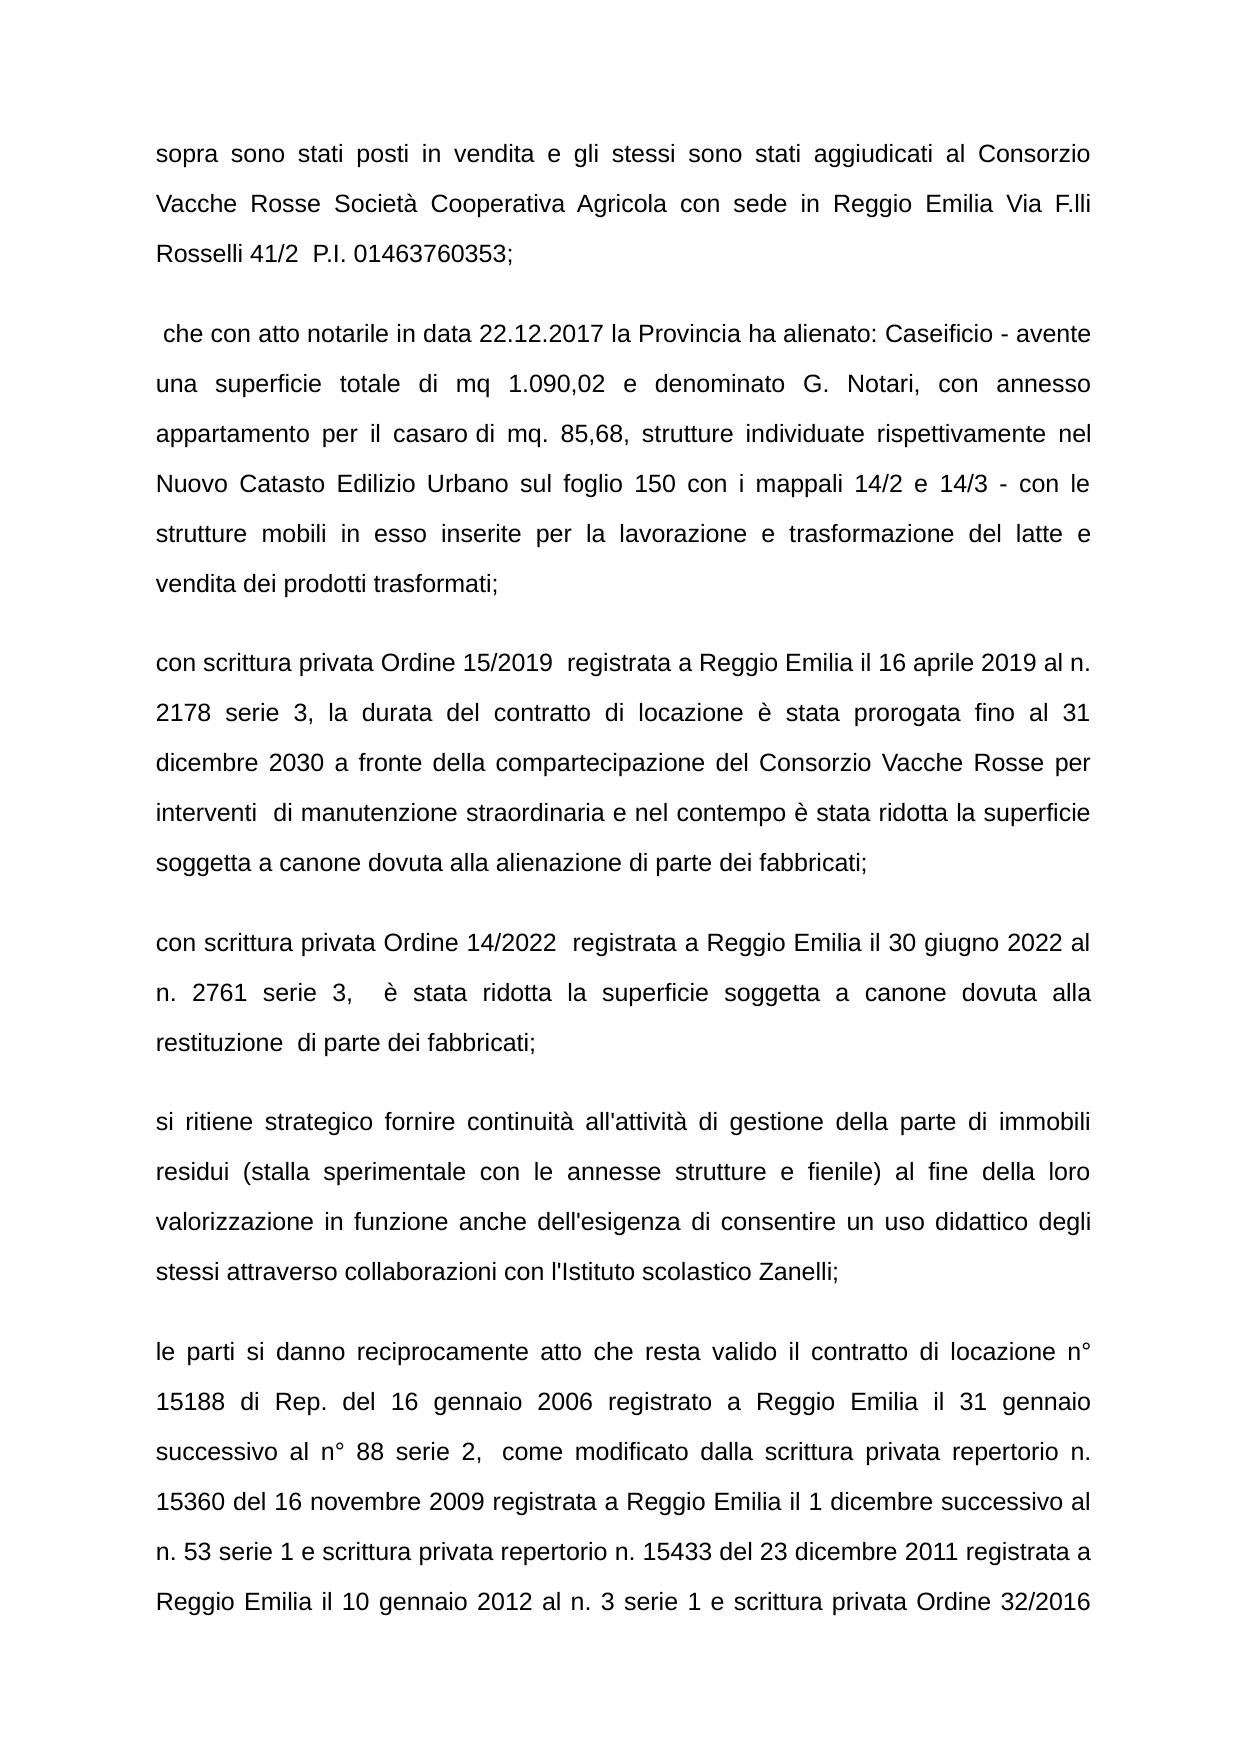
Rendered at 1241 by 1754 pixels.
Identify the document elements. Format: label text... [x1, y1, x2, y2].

text con scrittura privata Ordine 14/2022 registrata a Reggio Emilia il 30 giugno 2022 al n. 2761 serie 3, è stata ridotta la superficie soggetta a canone dovuta alla restituzione di parte dei fabbricati; [156, 907, 1093, 1057]
text sopra sono stati posti in vendita e gli stessi sono stati aggiudicati al Consorzio Vacche Rosse Società Cooperativa Agricola con sede in Reggio Emilia Via F.lli Rosselli 41/2 P.I. 01463760353; [156, 118, 1093, 268]
text le parti si danno reciprocamente atto che resta valido il contratto di locazione n° 15188 di Rep. del 16 gennaio 2006 registrato a Reggio Emilia il 31 gennaio successivo al n° 88 serie 2, come modificato dalla scrittura privata repertorio n. 15360 del 16 novembre 2009 registrata a Reggio Emilia il 1 dicembre successivo al n. 53 serie 1 e scrittura privata repertorio n. 15433 del 23 dicembre 2011 registrata a Reggio Emilia il 10 gennaio 2012 al n. 3 serie 1 e scrittura privata Ordine 32/2016 [156, 1316, 1093, 1616]
text con scrittura privata Ordine 15/2019 registrata a Reggio Emilia il 16 aprile 2019 al n. 2178 serie 3, la durata del contratto di locazione è stata prorogata fino al 31 dicembre 2030 a fronte della compartecipazione del Consorzio Vacche Rosse per interventi di manutenzione straordinaria e nel contempo è stata ridotta la superficie soggetta a canone dovuta alla alienazione di parte dei fabbricati; [156, 627, 1093, 877]
text si ritiene strategico fornire continuità all'attività di gestione della parte di immobili residui (stalla sperimentale con le annesse strutture e fienile) al fine della loro valorizzazione in funzione anche dell'esigenza di consentire un uso didattico degli stessi attraverso collaborazioni con l'Istituto scolastico Zanelli; [156, 1086, 1093, 1286]
text che con atto notarile in data 22.12.2017 la Provincia ha alienato: Caseificio - avente una superficie totale di mq 1.090,02 e denominato G. Notari, con annesso appartamento per il casaro di mq. 85,68, strutture individuate rispettivamente nel Nuovo Catasto Edilizio Urbano sul foglio 150 con i mappali 14/2 e 14/3 - con le strutture mobili in esso inserite per la lavorazione e trasformazione del latte e vendita dei prodotti trasformati; [156, 298, 1093, 598]
